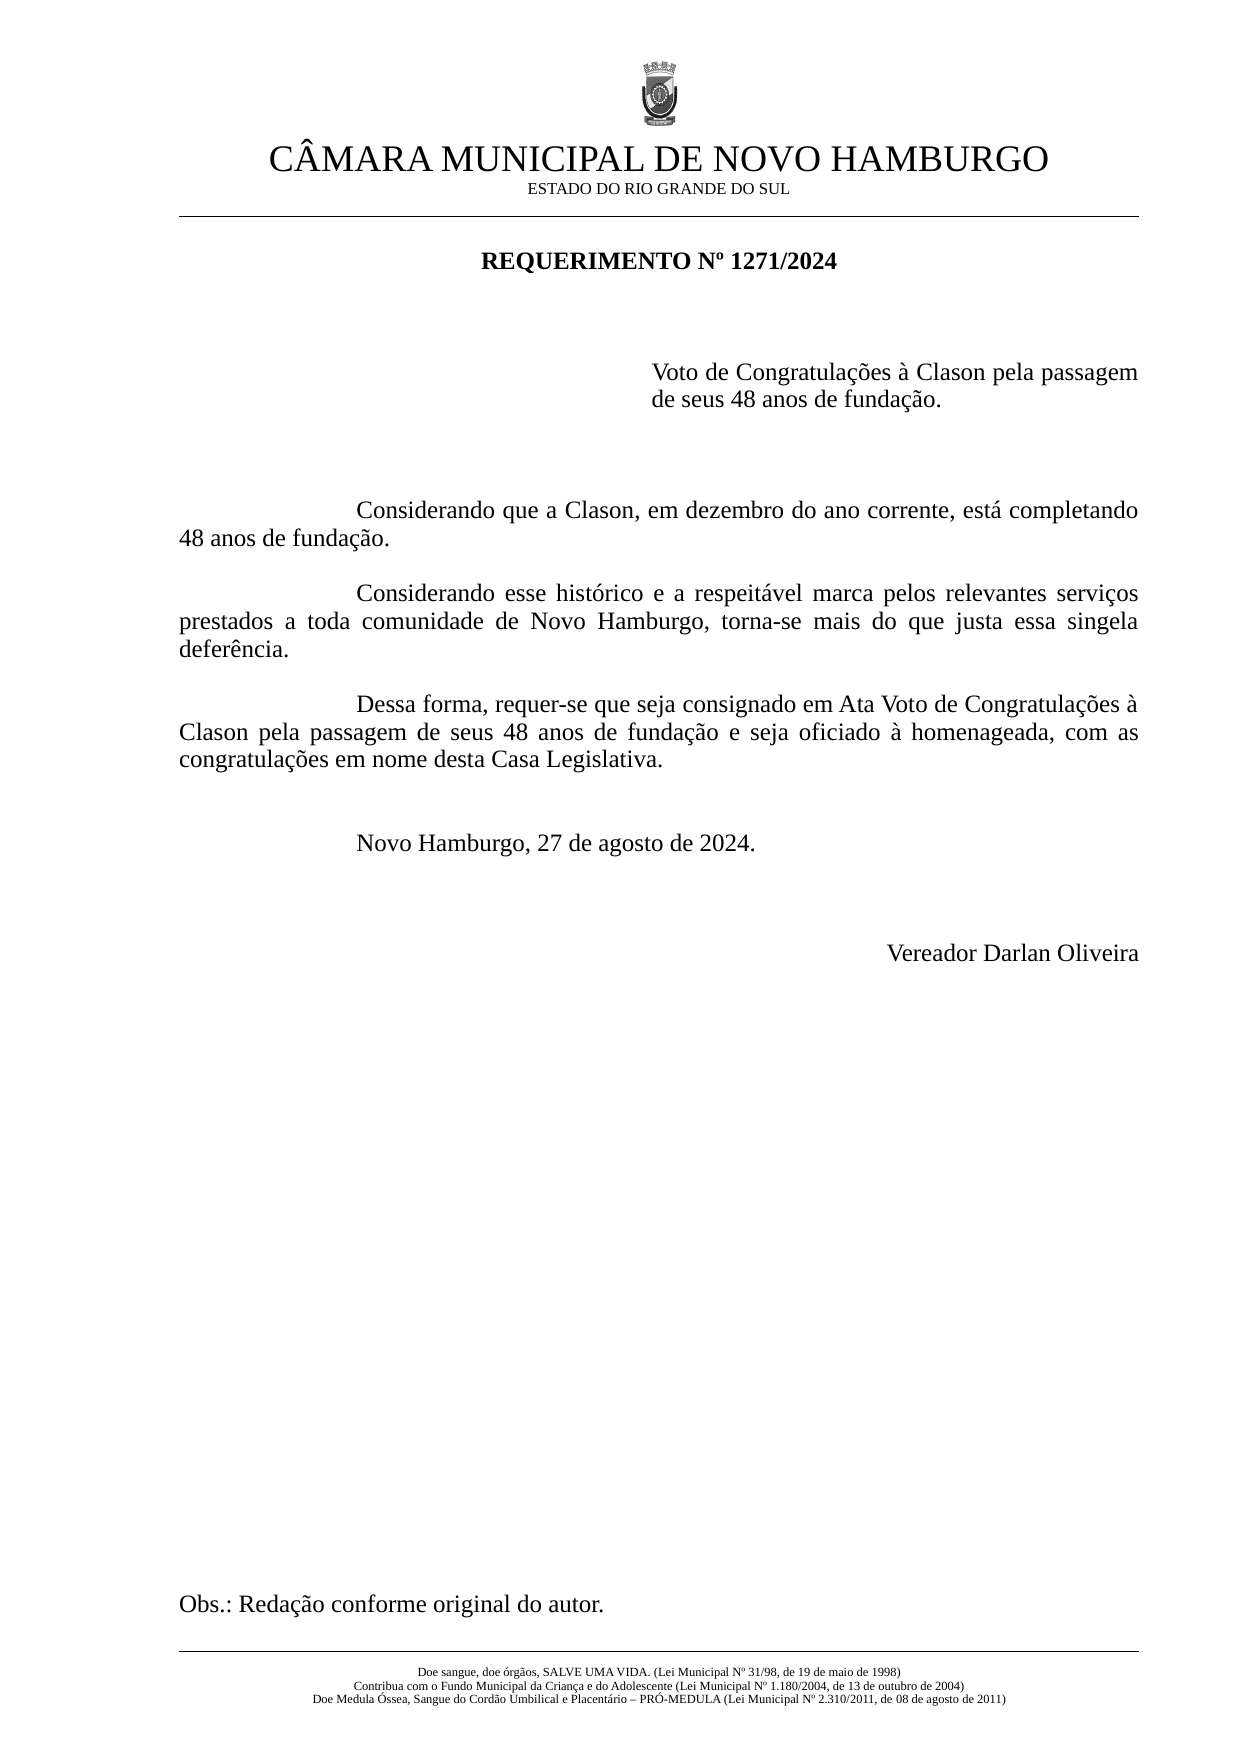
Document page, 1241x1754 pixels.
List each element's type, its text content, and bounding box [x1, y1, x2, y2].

text Voto de Congratulações à Clason pela passagem de seus 48 anos de fundação. [651, 358, 1139, 413]
text REQUERIMENTO Nº 1271/2024 [179, 247, 1139, 274]
text Dessa forma, requer-se que seja consignado em Ata Voto de Congratulações à Clason pela passagem de seus 48 anos de fundação e seja oficiado à homenageada, com as congratulações em nome desta Casa Legislativa. [179, 690, 1139, 773]
text Vereador Darlan Oliveira [179, 939, 1139, 967]
text Obs.: Redação conforme original do autor. [179, 1591, 1139, 1618]
text Considerando esse histórico e a respeitável marca pelos relevantes serviços prestados a toda comunidade de Novo Hamburgo, torna-se mais do que justa essa singela deferência. [179, 579, 1139, 662]
text Considerando que a Clason, em dezembro do ano corrente, está completando 48 anos de fundação. [179, 496, 1139, 552]
text Novo Hamburgo, 27 de agosto de 2024. [179, 829, 1139, 856]
